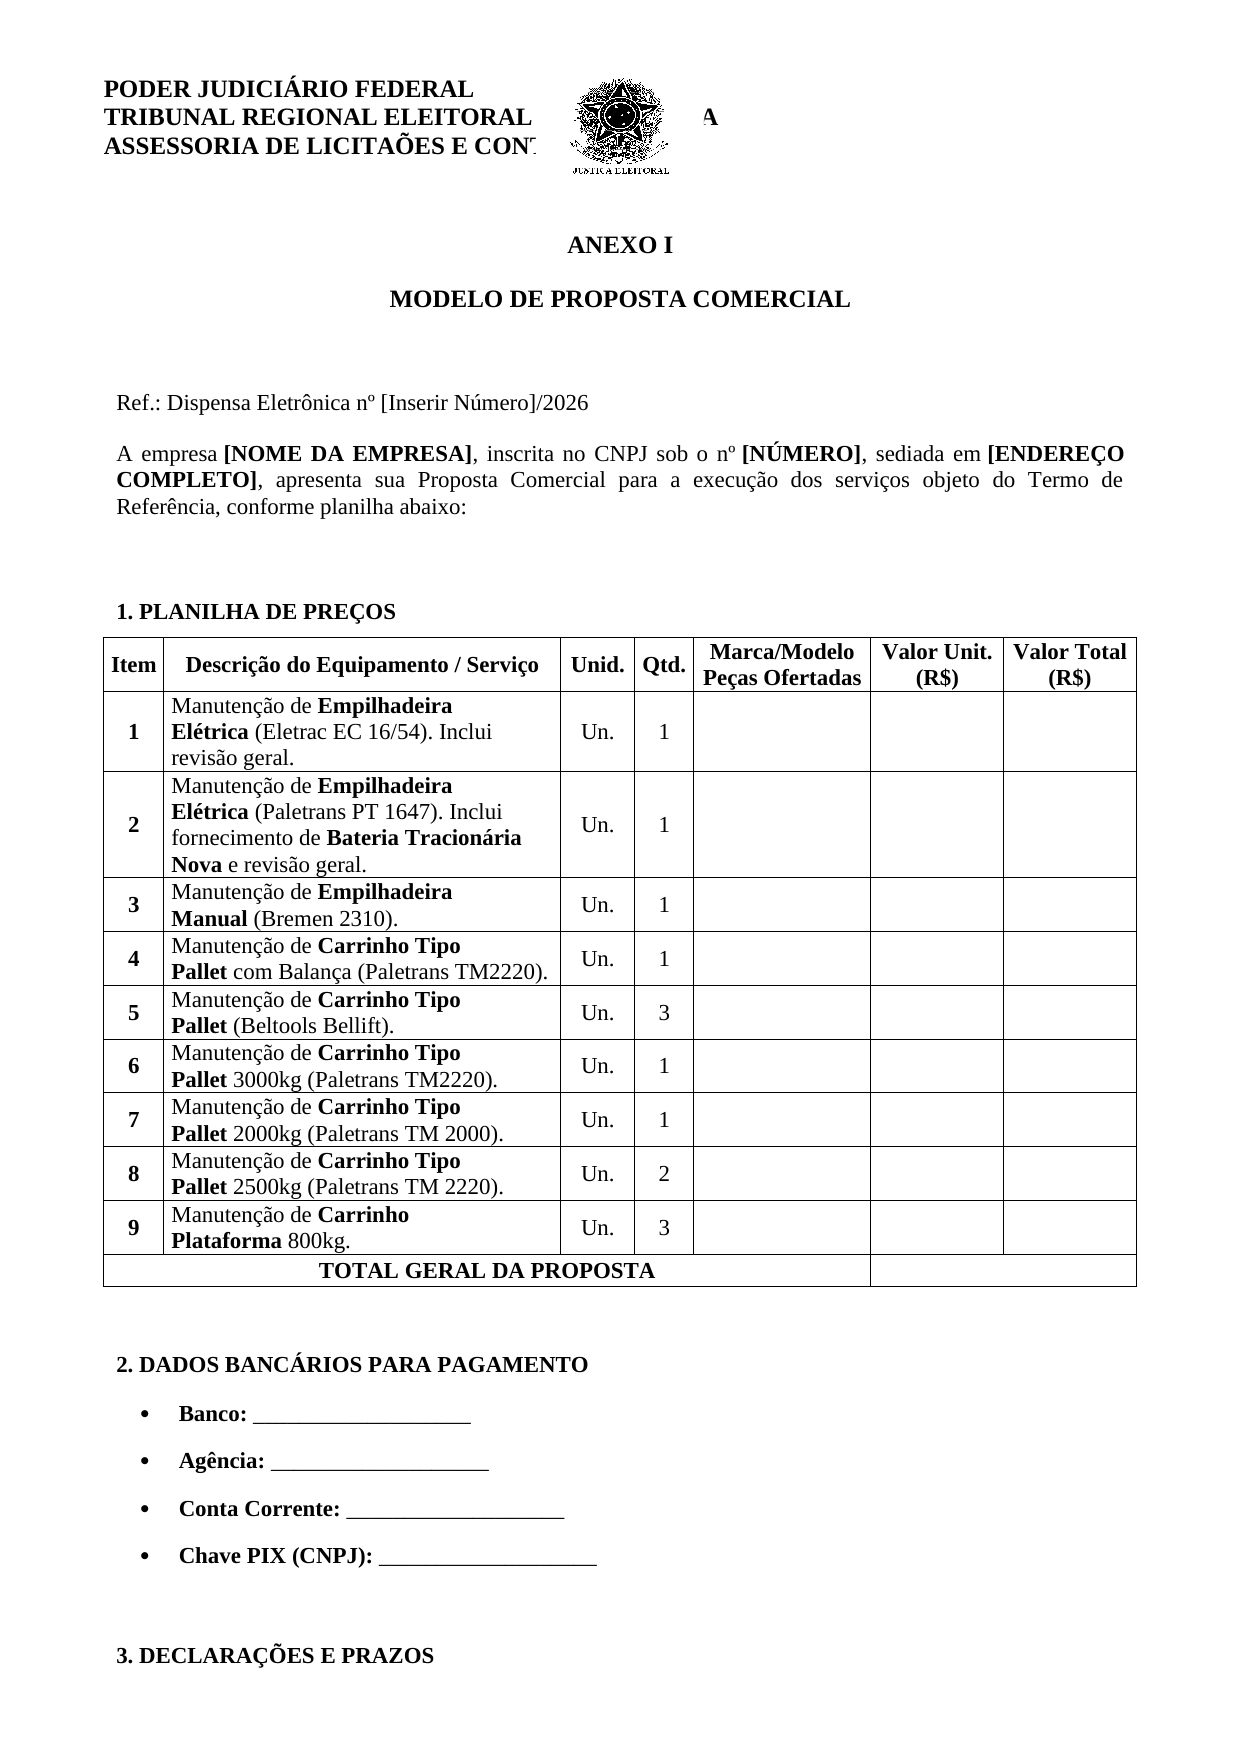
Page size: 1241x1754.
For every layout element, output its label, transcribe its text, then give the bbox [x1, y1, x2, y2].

table_cell 1 [635, 692, 693, 771]
list Chave PIX (CNPJ): ___________________ [141, 1542, 1137, 1568]
table_header Qtd. [635, 638, 693, 691]
table_header Descrição do Equipamento / Serviço [164, 638, 560, 691]
table_cell 1 [635, 932, 693, 985]
table_cell [871, 1201, 1003, 1253]
table_cell [871, 772, 1003, 877]
text A empresa [NOME DA EMPRESA], inscrita no CNPJ sob o nº [NÚMERO], sediada em [ENDEREÇO COMPLETO], apresenta sua Proposta Comercial para a execução dos serviços objeto do Termo de Referência, conforme planilha abaixo: [116, 440, 1124, 519]
table_cell [871, 878, 1003, 931]
table_cell [1004, 878, 1136, 931]
table_cell 1 [635, 1040, 693, 1092]
table_header Marca/Modelo Peças Ofertadas [694, 638, 870, 691]
table_cell 6 [104, 1040, 163, 1092]
table_cell 4 [104, 932, 163, 985]
table_cell [871, 1093, 1003, 1146]
table_cell [1004, 1147, 1136, 1200]
table_cell [694, 878, 870, 931]
table_cell [1004, 772, 1136, 877]
table_cell [1004, 932, 1136, 985]
table_cell [694, 986, 870, 1038]
table_cell Un. [561, 1093, 634, 1146]
table_cell [1004, 1201, 1136, 1253]
table_cell Manutenção de Carrinho Plataforma 800kg. [164, 1201, 560, 1253]
table_cell 9 [104, 1201, 163, 1253]
table_cell [694, 932, 870, 985]
table_cell Un. [561, 772, 634, 877]
table_cell Manutenção de Empilhadeira Manual (Bremen 2310). [164, 878, 560, 931]
text 3. DECLARAÇÕES E PRAZOS [116, 1643, 1124, 1669]
table_cell Un. [561, 1201, 634, 1253]
table_cell [694, 692, 870, 771]
table_cell 2 [104, 772, 163, 877]
table_header Item [104, 638, 163, 691]
table_cell [694, 1093, 870, 1146]
table_cell [871, 1255, 1136, 1286]
table_cell [1004, 1093, 1136, 1146]
table_cell [871, 692, 1003, 771]
table_cell Manutenção de Carrinho Tipo Pallet 2500kg (Paletrans TM 2220). [164, 1147, 560, 1200]
table_header Unid. [561, 638, 634, 691]
table_cell TOTAL GERAL DA PROPOSTA [104, 1255, 870, 1286]
table_cell 2 [635, 1147, 693, 1200]
table_cell [871, 932, 1003, 985]
table_cell [694, 1040, 870, 1092]
table_cell [694, 772, 870, 877]
list Banco: ___________________ [141, 1400, 1137, 1427]
table_cell [1004, 986, 1136, 1038]
text Ref.: Dispensa Eletrônica nº [Inserir Número]/2026 [116, 389, 1124, 415]
table_header Valor Total (R$) [1004, 638, 1136, 691]
list Conta Corrente: ___________________ [141, 1495, 1137, 1521]
table_cell 7 [104, 1093, 163, 1146]
table_cell 1 [635, 878, 693, 931]
table_cell Manutenção de Empilhadeira Elétrica (Eletrac EC 16/54). Inclui revisão geral. [164, 692, 560, 771]
table_cell Un. [561, 1040, 634, 1092]
table_cell Manutenção de Carrinho Tipo Pallet 3000kg (Paletrans TM2220). [164, 1040, 560, 1092]
table_cell 3 [635, 1201, 693, 1253]
list Agência: ___________________ [141, 1448, 1137, 1474]
table_cell 3 [635, 986, 693, 1038]
table_cell Manutenção de Carrinho Tipo Pallet com Balança (Paletrans TM2220). [164, 932, 560, 985]
text 1. PLANILHA DE PREÇOS [116, 598, 1124, 624]
table_cell Un. [561, 932, 634, 985]
table_cell [1004, 692, 1136, 771]
table_cell Un. [561, 692, 634, 771]
table_cell Un. [561, 1147, 634, 1200]
table_cell [871, 986, 1003, 1038]
table_cell [1004, 1040, 1136, 1092]
table_cell 1 [635, 1093, 693, 1146]
table_cell Un. [561, 878, 634, 931]
table_cell Manutenção de Empilhadeira Elétrica (Paletrans PT 1647). Inclui fornecimento de Bateria Tracionária Nova e revisão geral. [164, 772, 560, 877]
table_cell [694, 1201, 870, 1253]
table_cell [871, 1040, 1003, 1092]
table_cell 5 [104, 986, 163, 1038]
text ANEXO I [116, 230, 1124, 259]
table_cell [694, 1147, 870, 1200]
text MODELO DE PROPOSTA COMERCIAL [116, 284, 1124, 312]
table_cell Manutenção de Carrinho Tipo Pallet (Beltools Bellift). [164, 986, 560, 1038]
table_cell [871, 1147, 1003, 1200]
table_cell 1 [104, 692, 163, 771]
table_cell 1 [635, 772, 693, 877]
table_cell Un. [561, 986, 634, 1038]
text 2. DADOS BANCÁRIOS PARA PAGAMENTO [116, 1351, 1124, 1377]
table_header Valor Unit. (R$) [871, 638, 1003, 691]
table_cell Manutenção de Carrinho Tipo Pallet 2000kg (Paletrans TM 2000). [164, 1093, 560, 1146]
table_cell 8 [104, 1147, 163, 1200]
table_cell 3 [104, 878, 163, 931]
